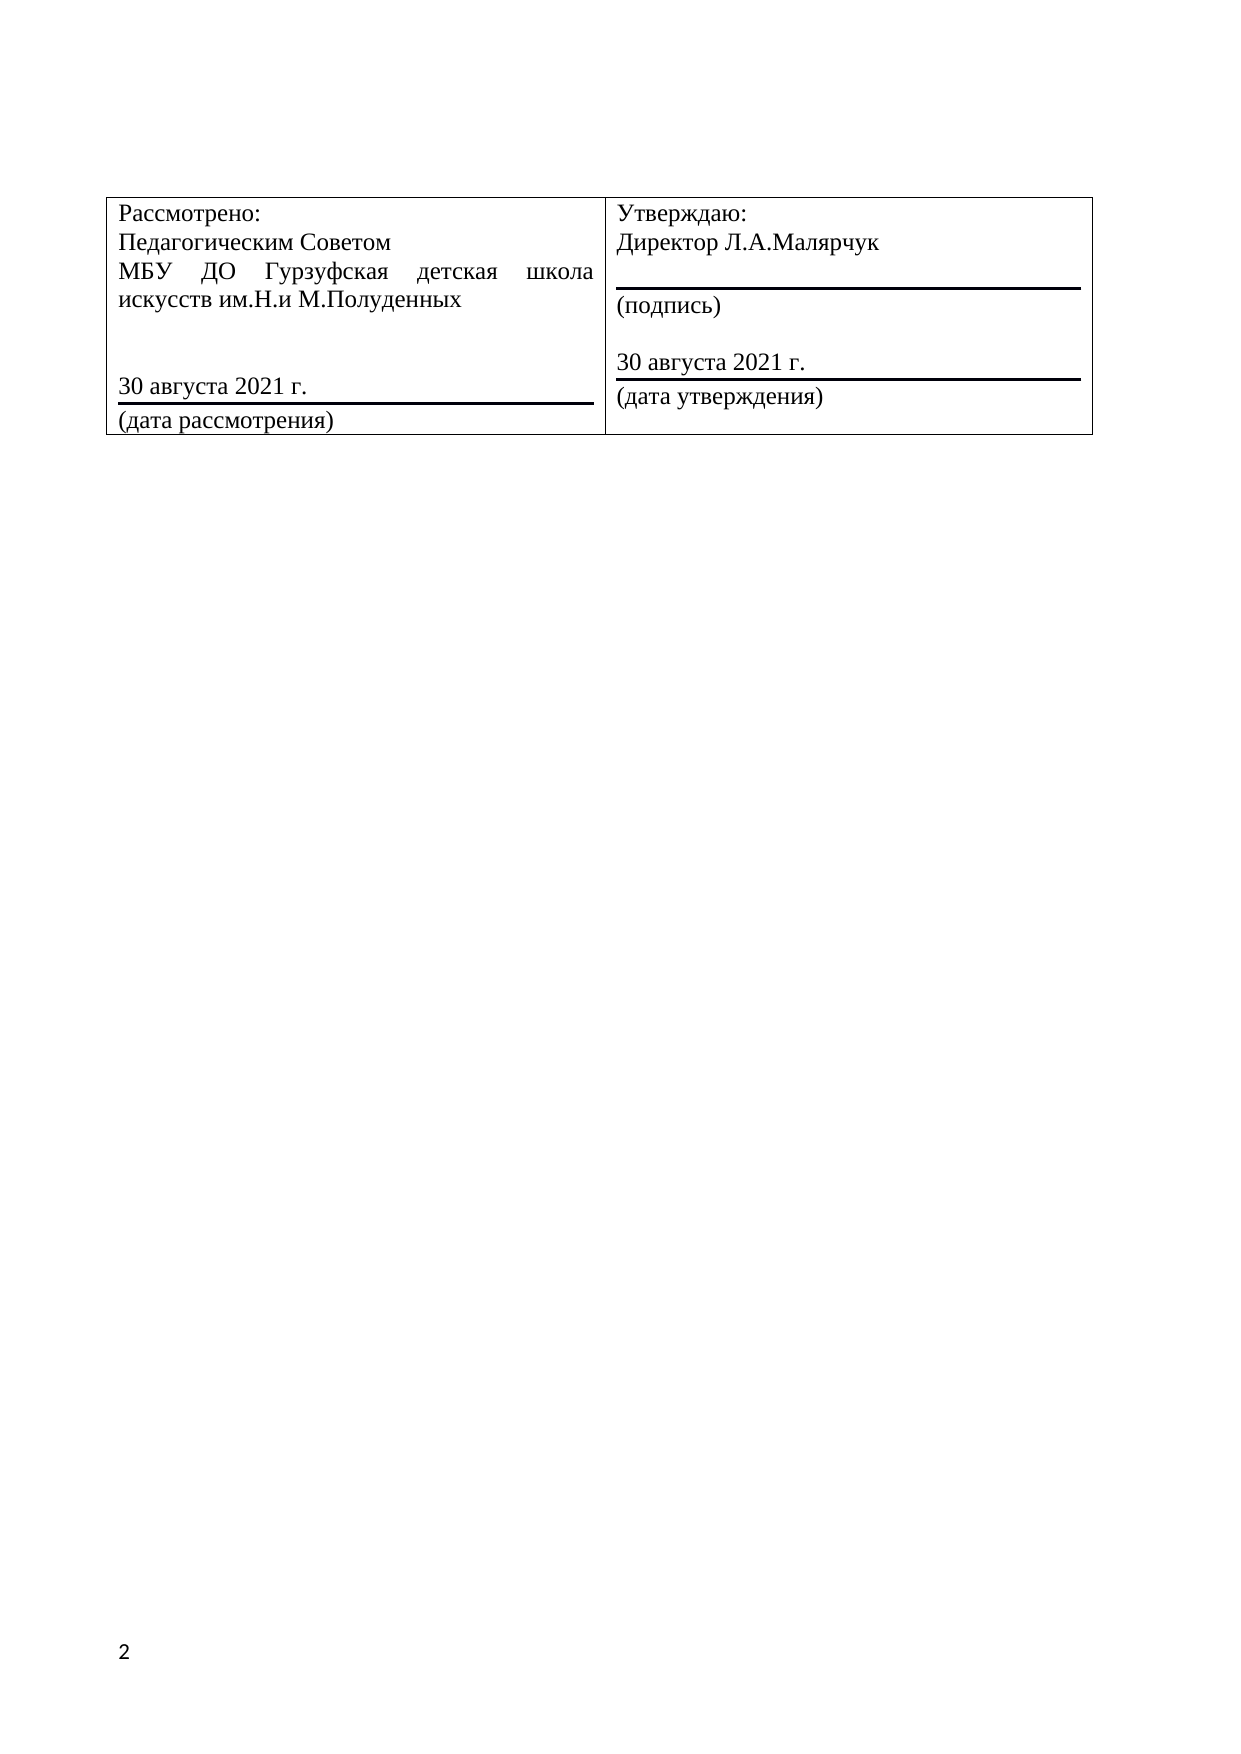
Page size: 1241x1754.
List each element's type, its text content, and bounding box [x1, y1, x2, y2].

table_header Рассмотрено: Педагогическим Советом МБУ ДО Гурзуфская детская школа искусств им.Н.и М.Полуденных 30 августа 2021 г. (дата рассмотрения) [107, 198, 605, 433]
table_header Утверждаю: Директор Л.А.Малярчук (подпись) 30 августа 2021 г. (дата утверждения) [606, 198, 1092, 433]
